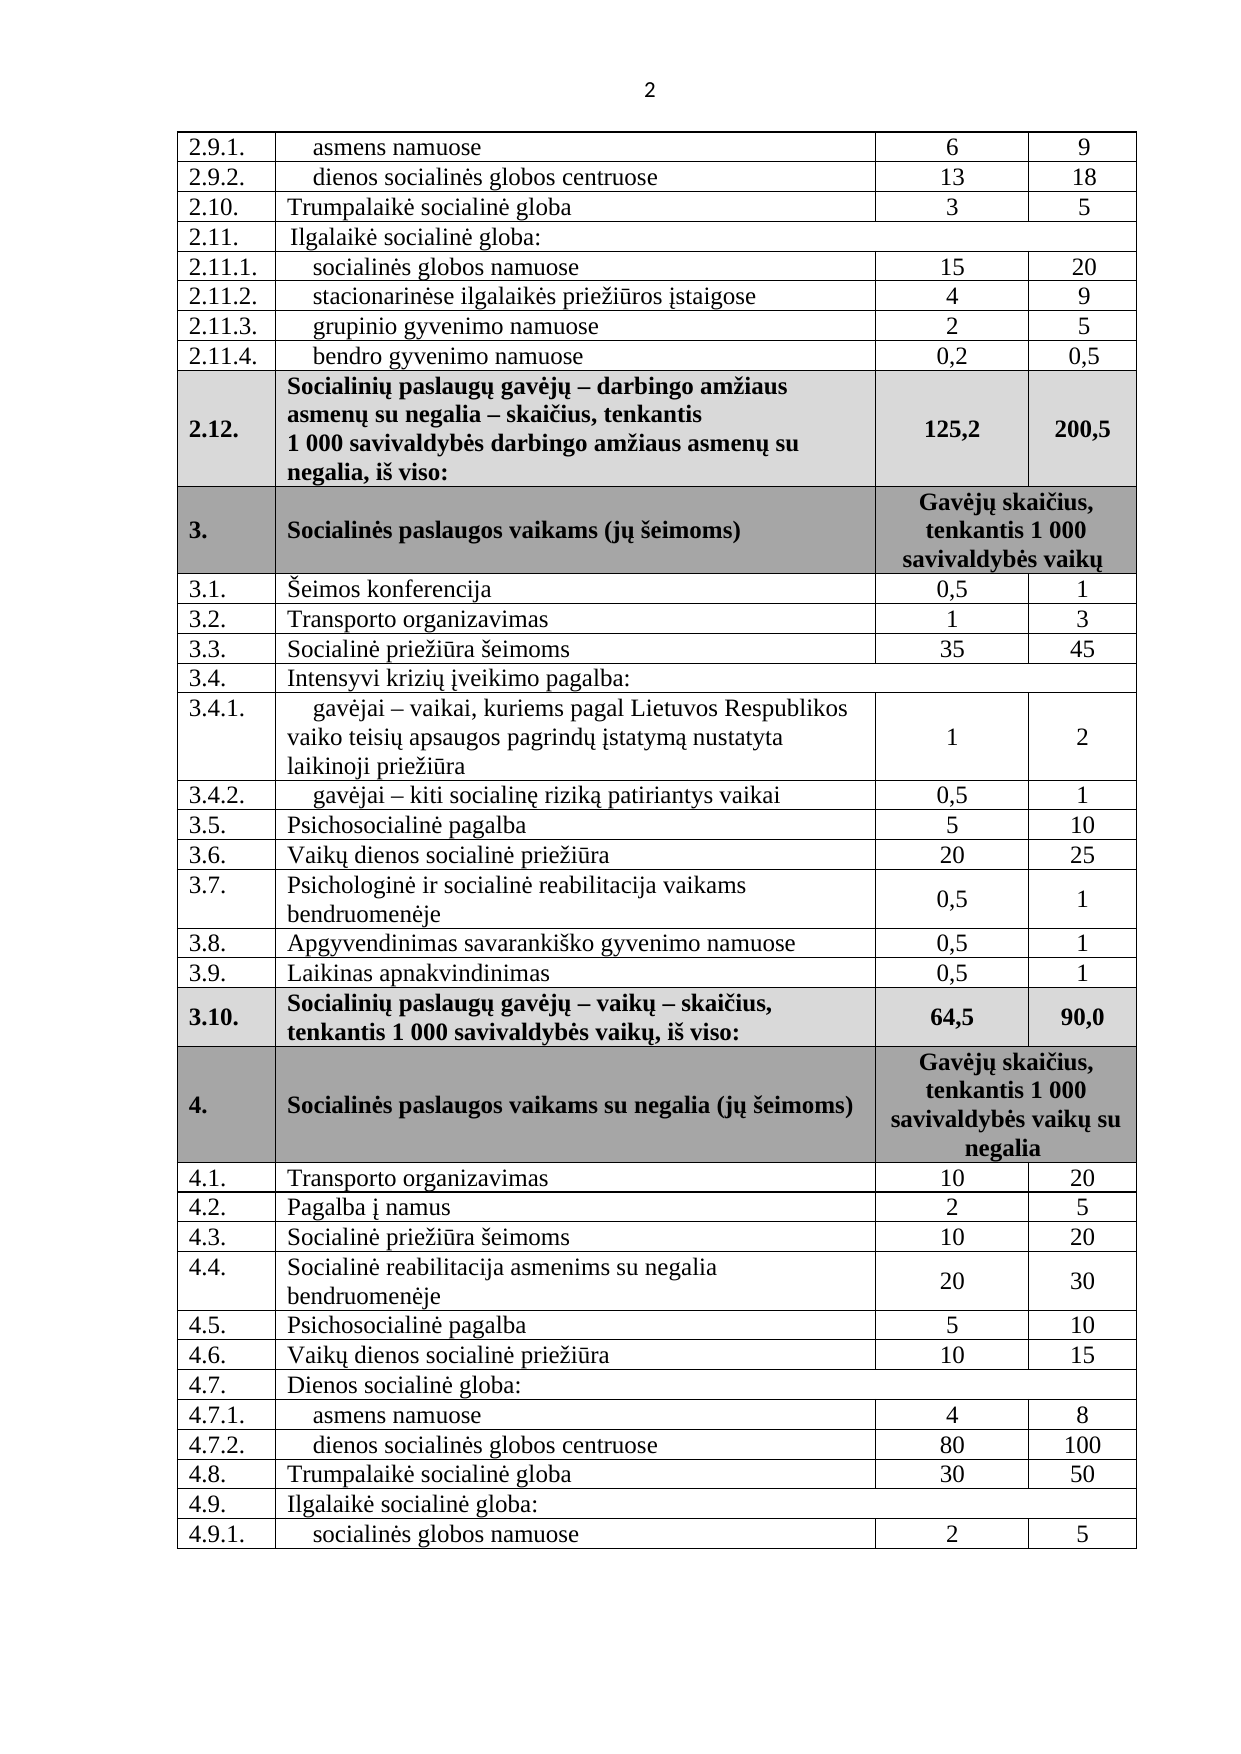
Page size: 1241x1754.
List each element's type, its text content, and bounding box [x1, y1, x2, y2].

table_cell Vaikų dienos socialinė priežiūra [276, 840, 875, 869]
table_cell 4.6. [178, 1340, 275, 1369]
table_cell 200,5 [1029, 371, 1136, 486]
table_cell 20 [1029, 1222, 1136, 1251]
table_cell 4.9.1. [178, 1519, 275, 1548]
table_cell Transporto organizavimas [276, 604, 875, 633]
table_cell 25 [1029, 840, 1136, 869]
table_cell 80 [876, 1430, 1028, 1458]
table_cell 100 [1029, 1430, 1136, 1458]
table_cell Socialinė reabilitacija asmenims su negalia bendruomenėje [276, 1252, 875, 1309]
table_cell Apgyvendinimas savarankiško gyvenimo namuose [276, 929, 875, 957]
table_cell 4.4. [178, 1252, 275, 1309]
table_cell 15 [1029, 1340, 1136, 1369]
table_cell socialinės globos namuose [276, 1519, 875, 1548]
table_cell Ilgalaikė socialinė globa: [276, 1489, 1136, 1518]
table_cell 2.11.4. [178, 341, 275, 370]
table_cell 10 [876, 1222, 1028, 1251]
table_cell 5 [1029, 192, 1136, 221]
table_cell 3.2. [178, 604, 275, 633]
table_cell 20 [876, 1252, 1028, 1309]
table_cell 8 [1029, 1400, 1136, 1429]
table_cell socialinės globos namuose [276, 252, 875, 280]
table_cell 3.9. [178, 958, 275, 987]
table_cell 0,5 [1029, 341, 1136, 370]
table_cell 3.4.1. [178, 693, 275, 779]
table_cell Socialinių paslaugų gavėjų – darbingo amžiaus asmenų su negalia – skaičius, tenkantis 1 000 savivaldybės darbingo amžiaus asmenų su negalia, iš viso: [276, 371, 875, 486]
table_cell Socialinių paslaugų gavėjų – vaikų – skaičius, tenkantis 1 000 savivaldybės vaikų, iš viso: [276, 988, 875, 1046]
table_cell 4 [876, 1400, 1028, 1429]
table_cell 2.10. [178, 192, 275, 221]
table_cell Trumpalaikė socialinė globa [276, 192, 875, 221]
table_cell 4.2. [178, 1193, 275, 1221]
table_cell Socialinės paslaugos vaikams su negalia (jų šeimoms) [276, 1047, 875, 1162]
table_cell 5 [876, 810, 1028, 839]
table_cell Intensyvi krizių įveikimo pagalba: [276, 664, 1136, 692]
table_cell 10 [1029, 1311, 1136, 1339]
table_cell 3.10. [178, 988, 275, 1046]
table_cell 10 [1029, 810, 1136, 839]
table_cell 5 [876, 1311, 1028, 1339]
table_cell 2 [1029, 693, 1136, 779]
table_cell 10 [876, 1163, 1028, 1191]
table_cell 2 [876, 311, 1028, 340]
table_cell 3.3. [178, 634, 275, 662]
table_cell 5 [1029, 1193, 1136, 1221]
table_cell 1 [1029, 781, 1136, 809]
table_cell 0,2 [876, 341, 1028, 370]
table_cell 1 [1029, 574, 1136, 603]
table_cell 9 [1029, 133, 1136, 161]
table_cell 3.1. [178, 574, 275, 603]
table_cell 1 [1029, 958, 1136, 987]
table_cell 4.3. [178, 1222, 275, 1251]
table_cell 9 [1029, 281, 1136, 310]
table_cell 2.9.1. [178, 133, 275, 161]
table_cell 2.11.1. [178, 252, 275, 280]
table_cell asmens namuose [276, 1400, 875, 1429]
table_cell 3.5. [178, 810, 275, 839]
table_cell 0,5 [876, 574, 1028, 603]
table_cell 0,5 [876, 958, 1028, 987]
table_cell 2.11.2. [178, 281, 275, 310]
table_cell 50 [1029, 1460, 1136, 1488]
table_cell Socialinės paslaugos vaikams (jų šeimoms) [276, 487, 875, 573]
table_cell 4.1. [178, 1163, 275, 1191]
table_cell 125,2 [876, 371, 1028, 486]
table_cell 4.8. [178, 1460, 275, 1488]
table_cell 0,5 [876, 781, 1028, 809]
table_cell Psichosocialinė pagalba [276, 1311, 875, 1339]
table_cell gavėjai – kiti socialinę riziką patiriantys vaikai [276, 781, 875, 809]
table_cell bendro gyvenimo namuose [276, 341, 875, 370]
table_cell asmens namuose [276, 133, 875, 161]
table_cell Transporto organizavimas [276, 1163, 875, 1191]
table_cell 2.12. [178, 371, 275, 486]
table_cell 18 [1029, 162, 1136, 191]
table_cell 1 [1029, 870, 1136, 927]
table_cell 20 [1029, 252, 1136, 280]
table_cell 3.8. [178, 929, 275, 957]
table_cell 4.7.1. [178, 1400, 275, 1429]
table_cell 5 [1029, 1519, 1136, 1548]
table_cell 64,5 [876, 988, 1028, 1046]
table_cell 3 [876, 192, 1028, 221]
table_cell 3 [1029, 604, 1136, 633]
table_cell Gavėjų skaičius, tenkantis 1 000 savivaldybės vaikų [876, 487, 1136, 573]
table_cell 13 [876, 162, 1028, 191]
table_cell 4.7. [178, 1370, 275, 1399]
table_cell Dienos socialinė globa: [276, 1370, 1136, 1399]
table_cell Socialinė priežiūra šeimoms [276, 634, 875, 662]
table_cell Gavėjų skaičius, tenkantis 1 000 savivaldybės vaikų su negalia [876, 1047, 1136, 1162]
table_cell 10 [876, 1340, 1028, 1369]
table_cell 3.7. [178, 870, 275, 927]
table_cell 15 [876, 252, 1028, 280]
table_cell Psichologinė ir socialinė reabilitacija vaikams bendruomenėje [276, 870, 875, 927]
table_cell 3.4. [178, 664, 275, 692]
table_cell grupinio gyvenimo namuose [276, 311, 875, 340]
table_cell Psichosocialinė pagalba [276, 810, 875, 839]
table_cell 2.9.2. [178, 162, 275, 191]
table_cell 1 [1029, 929, 1136, 957]
table_cell 2.11. [178, 222, 275, 251]
table_cell 6 [876, 133, 1028, 161]
table_cell 90,0 [1029, 988, 1136, 1046]
table_cell 20 [1029, 1163, 1136, 1191]
table_cell Laikinas apnakvindinimas [276, 958, 875, 987]
table_cell Trumpalaikė socialinė globa [276, 1460, 875, 1488]
table_cell 4.7.2. [178, 1430, 275, 1458]
table_cell 3.6. [178, 840, 275, 869]
table_cell 45 [1029, 634, 1136, 662]
table_cell 2.11.3. [178, 311, 275, 340]
table_cell gavėjai – vaikai, kuriems pagal Lietuvos Respublikos vaiko teisių apsaugos pagrindų įstatymą nustatyta laikinoji priežiūra [276, 693, 875, 779]
table_cell 3. [178, 487, 275, 573]
table_cell 35 [876, 634, 1028, 662]
table_cell 2 [876, 1519, 1028, 1548]
table_cell 5 [1029, 311, 1136, 340]
table_cell Vaikų dienos socialinė priežiūra [276, 1340, 875, 1369]
table_cell 30 [1029, 1252, 1136, 1309]
table_cell 3.4.2. [178, 781, 275, 809]
table_cell Socialinė priežiūra šeimoms [276, 1222, 875, 1251]
table_cell 4 [876, 281, 1028, 310]
table_cell stacionarinėse ilgalaikės priežiūros įstaigose [276, 281, 875, 310]
table_cell dienos socialinės globos centruose [276, 162, 875, 191]
table_cell 20 [876, 840, 1028, 869]
table_cell dienos socialinės globos centruose [276, 1430, 875, 1458]
table_cell 1 [876, 693, 1028, 779]
table_cell Pagalba į namus [276, 1193, 875, 1221]
table_cell 1 [876, 604, 1028, 633]
table_cell 4.9. [178, 1489, 275, 1518]
table_cell 4.5. [178, 1311, 275, 1339]
table_cell 0,5 [876, 929, 1028, 957]
table_cell 0,5 [876, 870, 1028, 927]
table_cell 2 [876, 1193, 1028, 1221]
table_cell Ilgalaikė socialinė globa: [276, 222, 1136, 251]
table_cell Šeimos konferencija [276, 574, 875, 603]
table_cell 30 [876, 1460, 1028, 1488]
table_cell 4. [178, 1047, 275, 1162]
